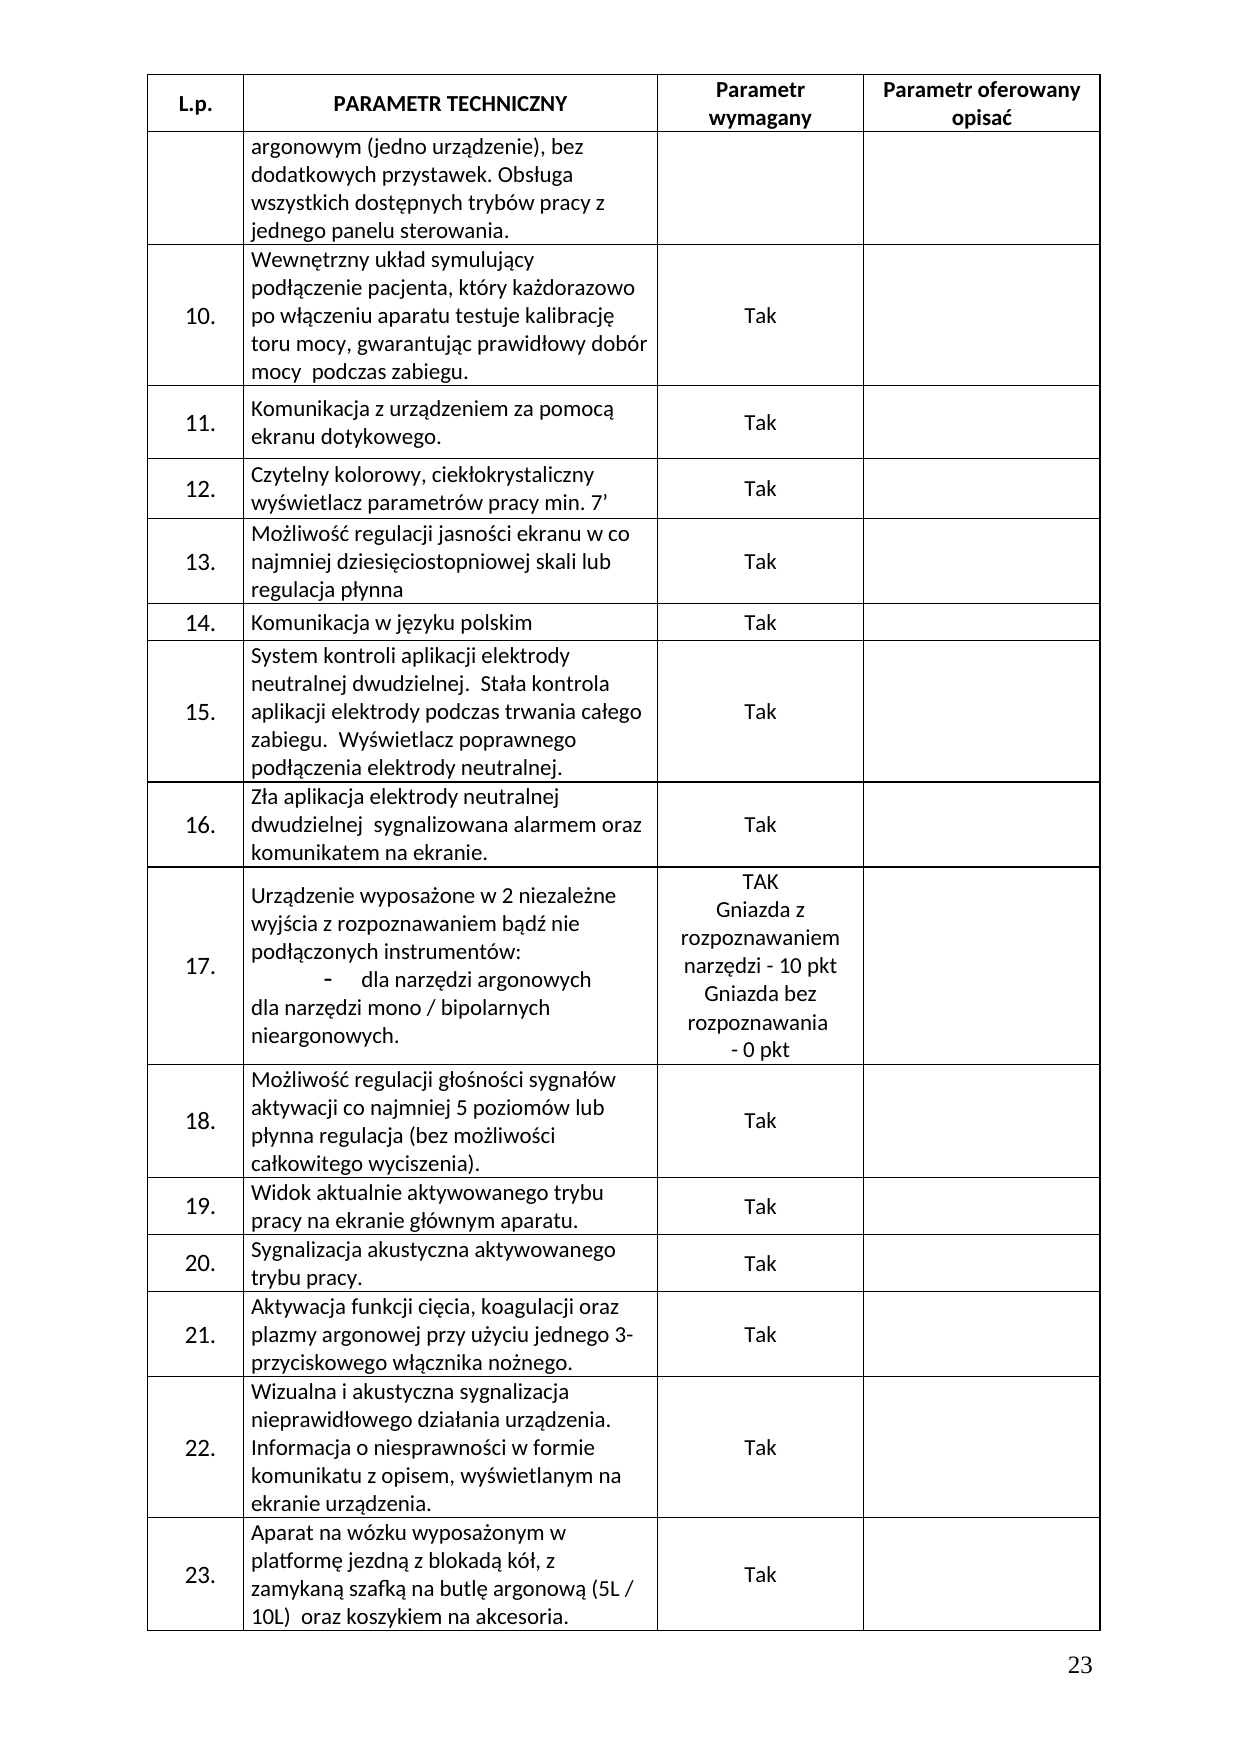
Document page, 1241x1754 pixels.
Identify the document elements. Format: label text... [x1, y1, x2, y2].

table_cell [864, 132, 1099, 244]
table_cell [148, 519, 243, 603]
table_cell Zła aplikacja elektrody neutralnej dwudzielnej sygnalizowana alarmem oraz komunikatem na ekranie. [244, 783, 657, 866]
table_cell Wewnętrzny układ symulujący podłączenie pacjenta, który każdorazowo po włączeniu aparatu testuje kalibrację toru mocy, gwarantując prawidłowy dobór mocy podczas zabiegu. [244, 245, 657, 385]
table_cell [864, 245, 1099, 385]
table_cell [864, 641, 1099, 781]
table_cell Tak [658, 459, 863, 518]
table_cell [148, 459, 243, 518]
table_cell [864, 1065, 1099, 1177]
table_cell Tak [658, 386, 863, 458]
table_cell [148, 132, 243, 244]
table_cell Tak [658, 1065, 863, 1177]
table_cell [148, 1235, 243, 1291]
table_cell argonowym (jedno urządzenie), bez dodatkowych przystawek. Obsługa wszystkich dostępnych trybów pracy z jednego panelu sterowania. [244, 132, 657, 244]
table_cell Tak [658, 783, 863, 866]
table_cell [148, 783, 243, 866]
table_cell Urządzenie wyposażone w 2 niezależne wyjścia z rozpoznawaniem bądź nie podłączonych instrumentów: dla narzędzi argonowych dla narzędzi mono / bipolarnych nieargonowych. [244, 868, 657, 1064]
table_cell [658, 132, 863, 244]
table_cell Tak [658, 1235, 863, 1291]
table_cell TAK Gniazda z rozpoznawaniem narzędzi - 10 pkt Gniazda bez rozpoznawania - 0 pkt [658, 868, 863, 1064]
table_cell Tak [658, 1377, 863, 1517]
table_cell [148, 1377, 243, 1517]
table_header PARAMETR TECHNICZNY [244, 75, 657, 131]
table_cell Komunikacja w języku polskim [244, 604, 657, 640]
table_cell Wizualna i akustyczna sygnalizacja nieprawidłowego działania urządzenia. Informacja o niesprawności w formie komunikatu z opisem, wyświetlanym na ekranie urządzenia. [244, 1377, 657, 1517]
table_cell Tak [658, 1178, 863, 1234]
table_cell Możliwość regulacji jasności ekranu w co najmniej dziesięciostopniowej skali lub regulacja płynna [244, 519, 657, 603]
table_header Parametr oferowany opisać [864, 75, 1099, 131]
table_cell Tak [658, 604, 863, 640]
table_cell Czytelny kolorowy, ciekłokrystaliczny wyświetlacz parametrów pracy min. 7’ [244, 459, 657, 518]
table_cell Tak [658, 245, 863, 385]
table_cell [148, 1518, 243, 1630]
table_cell [148, 1178, 243, 1234]
table_cell [864, 459, 1099, 518]
table_header Parametr wymagany [658, 75, 863, 131]
table_cell Komunikacja z urządzeniem za pomocą ekranu dotykowego. [244, 386, 657, 458]
table_cell Aktywacja funkcji cięcia, koagulacji oraz plazmy argonowej przy użyciu jednego 3-przyciskowego włącznika nożnego. [244, 1292, 657, 1376]
table_cell [148, 386, 243, 458]
table_cell [148, 641, 243, 781]
table_cell [864, 1518, 1099, 1630]
table_cell [148, 604, 243, 640]
table_cell [864, 1377, 1099, 1517]
table_header L.p. [148, 75, 243, 131]
table_cell [864, 1235, 1099, 1291]
table_cell Sygnalizacja akustyczna aktywowanego trybu pracy. [244, 1235, 657, 1291]
table_cell [148, 245, 243, 385]
table_cell [148, 1292, 243, 1376]
table_cell System kontroli aplikacji elektrody neutralnej dwudzielnej. Stała kontrola aplikacji elektrody podczas trwania całego zabiegu. Wyświetlacz poprawnego podłączenia elektrody neutralnej. [244, 641, 657, 781]
table_cell Widok aktualnie aktywowanego trybu pracy na ekranie głównym aparatu. [244, 1178, 657, 1234]
table_cell [864, 1292, 1099, 1376]
table_cell Tak [658, 641, 863, 781]
table_cell [864, 868, 1099, 1064]
table_cell Możliwość regulacji głośności sygnałów aktywacji co najmniej 5 poziomów lub płynna regulacja (bez możliwości całkowitego wyciszenia). [244, 1065, 657, 1177]
table_cell [864, 783, 1099, 866]
table_cell [864, 519, 1099, 603]
table_cell Aparat na wózku wyposażonym w platformę jezdną z blokadą kół, z zamykaną szafką na butlę argonową (5L / 10L) oraz koszykiem na akcesoria. [244, 1518, 657, 1630]
table_cell [864, 386, 1099, 458]
table_cell Tak [658, 1518, 863, 1630]
table_cell [864, 1178, 1099, 1234]
table_cell Tak [658, 1292, 863, 1376]
table_cell Tak [658, 519, 863, 603]
table_cell [148, 1065, 243, 1177]
table_cell [864, 604, 1099, 640]
table_cell [148, 868, 243, 1064]
